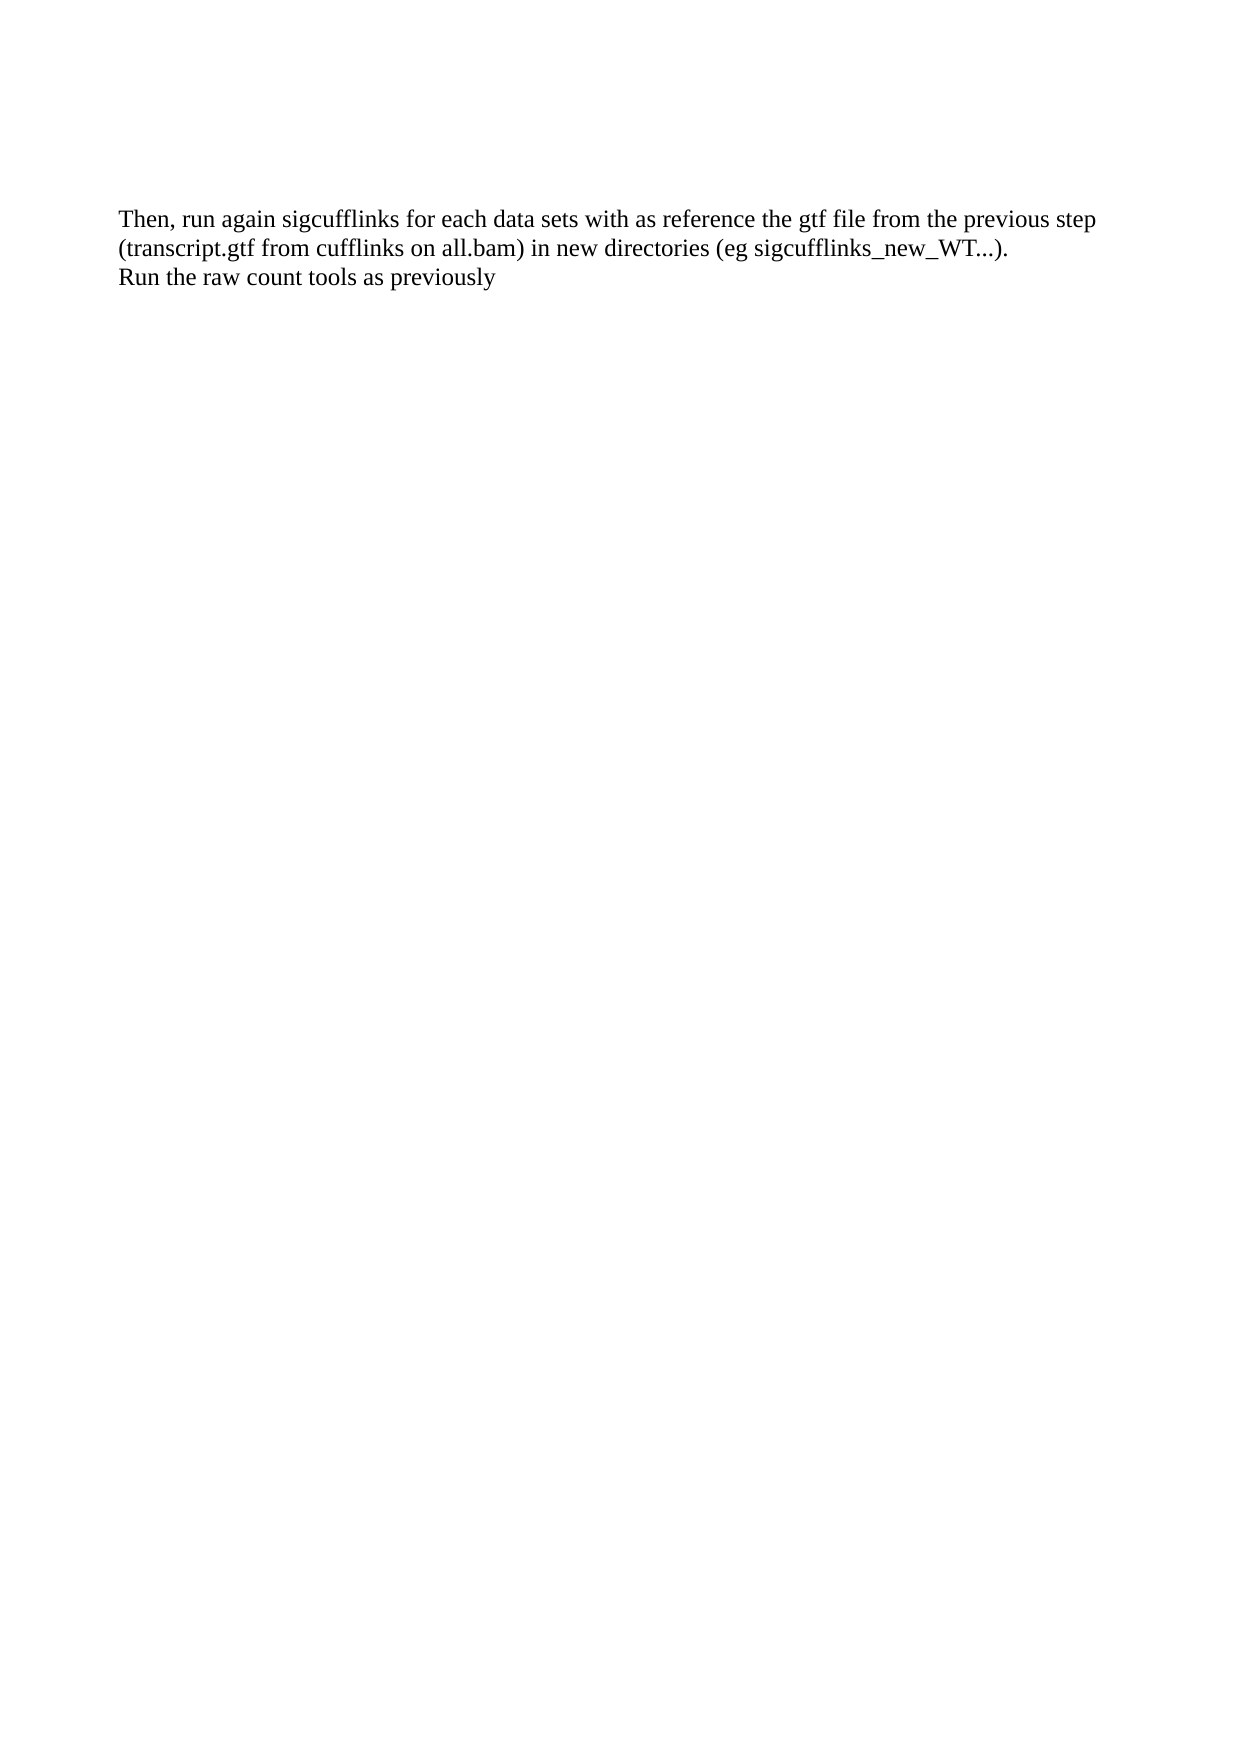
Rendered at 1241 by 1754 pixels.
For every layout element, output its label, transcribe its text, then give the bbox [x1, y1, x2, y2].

text (transcript.gtf from cufflinks on all.bam) in new directories (eg sigcufflinks_new_WT...). [118, 233, 1122, 262]
text Run the raw count tools as previously [118, 262, 1122, 291]
text Then, run again sigcufflinks for each data sets with as reference the gtf file from the previous step [118, 204, 1122, 233]
